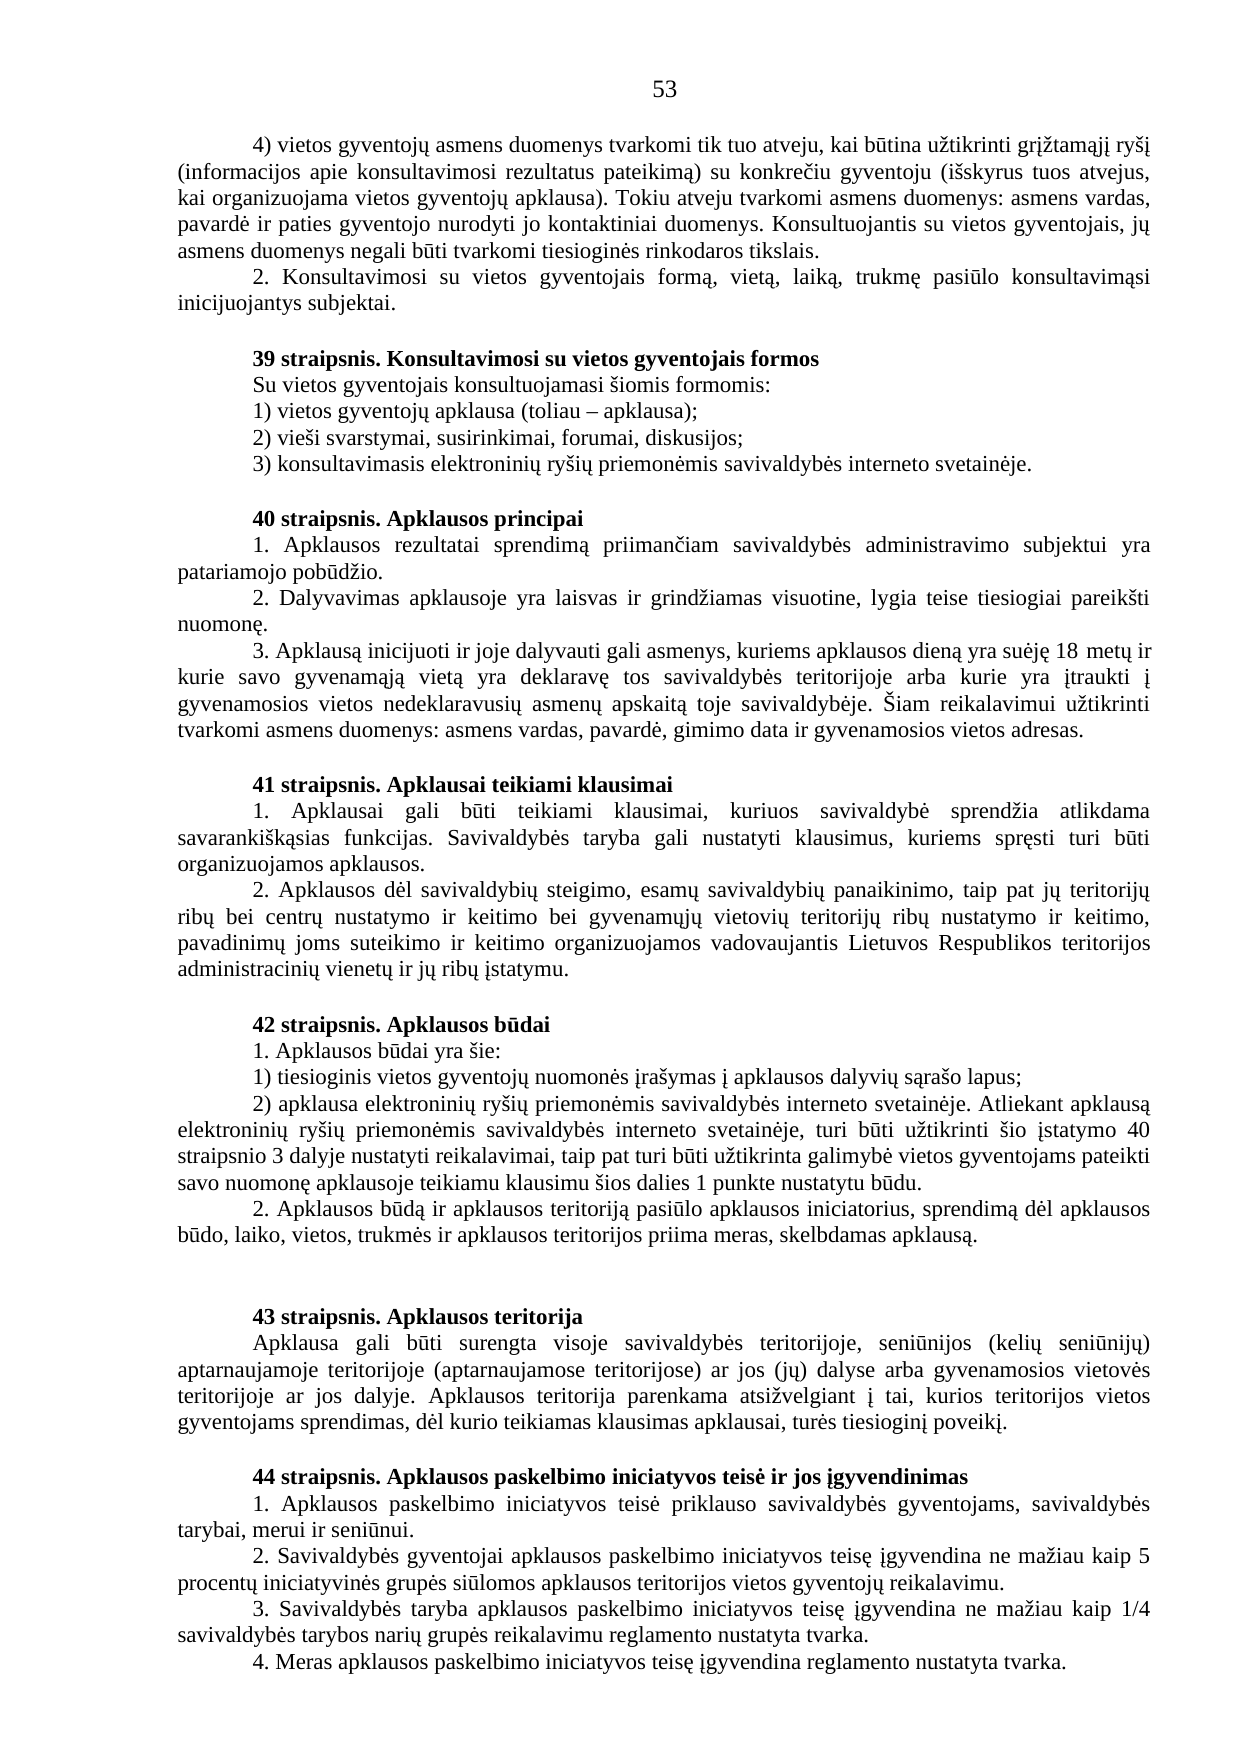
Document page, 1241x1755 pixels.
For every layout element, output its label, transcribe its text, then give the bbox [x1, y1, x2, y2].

text 39 straipsnis. Konsultavimosi su vietos gyventojais formos [177, 344, 1152, 371]
text 3. Savivaldybės taryba apklausos paskelbimo iniciatyvos teisę įgyvendina ne mažiau kaip 1/4 savivaldybės tarybos narių grupės reikalavimu reglamento nustatyta tvarka. [177, 1595, 1152, 1648]
text 42 straipsnis. Apklausos būdai [177, 1011, 1152, 1037]
text 1. Apklausai gali būti teikiami klausimai, kuriuos savivaldybė sprendžia atlikdama savarankiškąsias funkcijas. Savivaldybės taryba gali nustatyti klausimus, kuriems spręsti turi būti organizuojamos apklausos. [177, 797, 1152, 876]
text 4. Meras apklausos paskelbimo iniciatyvos teisę įgyvendina reglamento nustatyta tvarka. [177, 1648, 1152, 1674]
text 3. Apklausą inicijuoti ir joje dalyvauti gali asmenys, kuriems apklausos dieną yra suėję 18 metų ir kurie savo gyvenamąją vietą yra deklaravę tos savivaldybės teritorijoje arba kurie yra įtraukti į gyvenamosios vietos nedeklaravusių asmenų apskaitą toje savivaldybėje. Šiam reikalavimui užtikrinti tvarkomi asmens duomenys: asmens vardas, pavardė, gimimo data ir gyvenamosios vietos adresas. [177, 637, 1152, 742]
text 2. Dalyvavimas apklausoje yra laisvas ir grindžiamas visuotine, lygia teise tiesiogiai pareikšti nuomonę. [177, 584, 1152, 637]
text 1. Apklausos paskelbimo iniciatyvos teisė priklauso savivaldybės gyventojams, savivaldybės tarybai, merui ir seniūnui. [177, 1490, 1152, 1542]
text 1. Apklausos būdai yra šie: [177, 1037, 1152, 1063]
text 41 straipsnis. Apklausai teikiami klausimai [177, 771, 1152, 797]
text 44 straipsnis. Apklausos paskelbimo iniciatyvos teisė ir jos įgyvendinimas [177, 1463, 1152, 1490]
text 2. Savivaldybės gyventojai apklausos paskelbimo iniciatyvos teisę įgyvendina ne mažiau kaip 5 procentų iniciatyvinės grupės siūlomos apklausos teritorijos vietos gyventojų reikalavimu. [177, 1542, 1152, 1595]
text 1) vietos gyventojų apklausa (toliau – apklausa); [177, 397, 1152, 424]
text 1) tiesioginis vietos gyventojų nuomonės įrašymas į apklausos dalyvių sąrašo lapus; [177, 1063, 1152, 1090]
text 3) konsultavimasis elektroninių ryšių priemonėmis savivaldybės interneto svetainėje. [177, 450, 1152, 476]
text 4) vietos gyventojų asmens duomenys tvarkomi tik tuo atveju, kai būtina užtikrinti grįžtamąjį ryšį (informacijos apie konsultavimosi rezultatus pateikimą) su konkrečiu gyventoju (išskyrus tuos atvejus, kai organizuojama vietos gyventojų apklausa). Tokiu atveju tvarkomi asmens duomenys: asmens vardas, pavardė ir paties gyventojo nurodyti jo kontaktiniai duomenys. Konsultuojantis su vietos gyventojais, jų asmens duomenys negali būti tvarkomi tiesioginės rinkodaros tikslais. [177, 131, 1152, 263]
text 2. Apklausos būdą ir apklausos teritoriją pasiūlo apklausos iniciatorius, sprendimą dėl apklausos būdo, laiko, vietos, trukmės ir apklausos teritorijos priima meras, skelbdamas apklausą. [177, 1195, 1152, 1248]
text 43 straipsnis. Apklausos teritorija [177, 1303, 1152, 1329]
text Su vietos gyventojais konsultuojamasi šiomis formomis: [177, 371, 1152, 397]
text 40 straipsnis. Apklausos principai [177, 505, 1152, 531]
text 2) vieši svarstymai, susirinkimai, forumai, diskusijos; [177, 424, 1152, 450]
text 2) apklausa elektroninių ryšių priemonėmis savivaldybės interneto svetainėje. Atliekant apklausą elektroninių ryšių priemonėmis savivaldybės interneto svetainėje, turi būti užtikrinti šio įstatymo 40 straipsnio 3 dalyje nustatyti reikalavimai, taip pat turi būti užtikrinta galimybė vietos gyventojams pateikti savo nuomonę apklausoje teikiamu klausimu šios dalies 1 punkte nustatytu būdu. [177, 1090, 1152, 1195]
text 2. Apklausos dėl savivaldybių steigimo, esamų savivaldybių panaikinimo, taip pat jų teritorijų ribų bei centrų nustatymo ir keitimo bei gyvenamųjų vietovių teritorijų ribų nustatymo ir keitimo, pavadinimų joms suteikimo ir keitimo organizuojamos vadovaujantis Lietuvos Respublikos teritorijos administracinių vienetų ir jų ribų įstatymu. [177, 876, 1152, 982]
text 2. Konsultavimosi su vietos gyventojais formą, vietą, laiką, trukmę pasiūlo konsultavimąsi inicijuojantys subjektai. [177, 263, 1152, 316]
text 1. Apklausos rezultatai sprendimą priimančiam savivaldybės administravimo subjektui yra patariamojo pobūdžio. [177, 531, 1152, 584]
text Apklausa gali būti surengta visoje savivaldybės teritorijoje, seniūnijos (kelių seniūnijų) aptarnaujamoje teritorijoje (aptarnaujamose teritorijose) ar jos (jų) dalyse arba gyvenamosios vietovės teritorijoje ar jos dalyje. Apklausos teritorija parenkama atsižvelgiant į tai, kurios teritorijos vietos gyventojams sprendimas, dėl kurio teikiamas klausimas apklausai, turės tiesioginį poveikį. [177, 1329, 1152, 1435]
